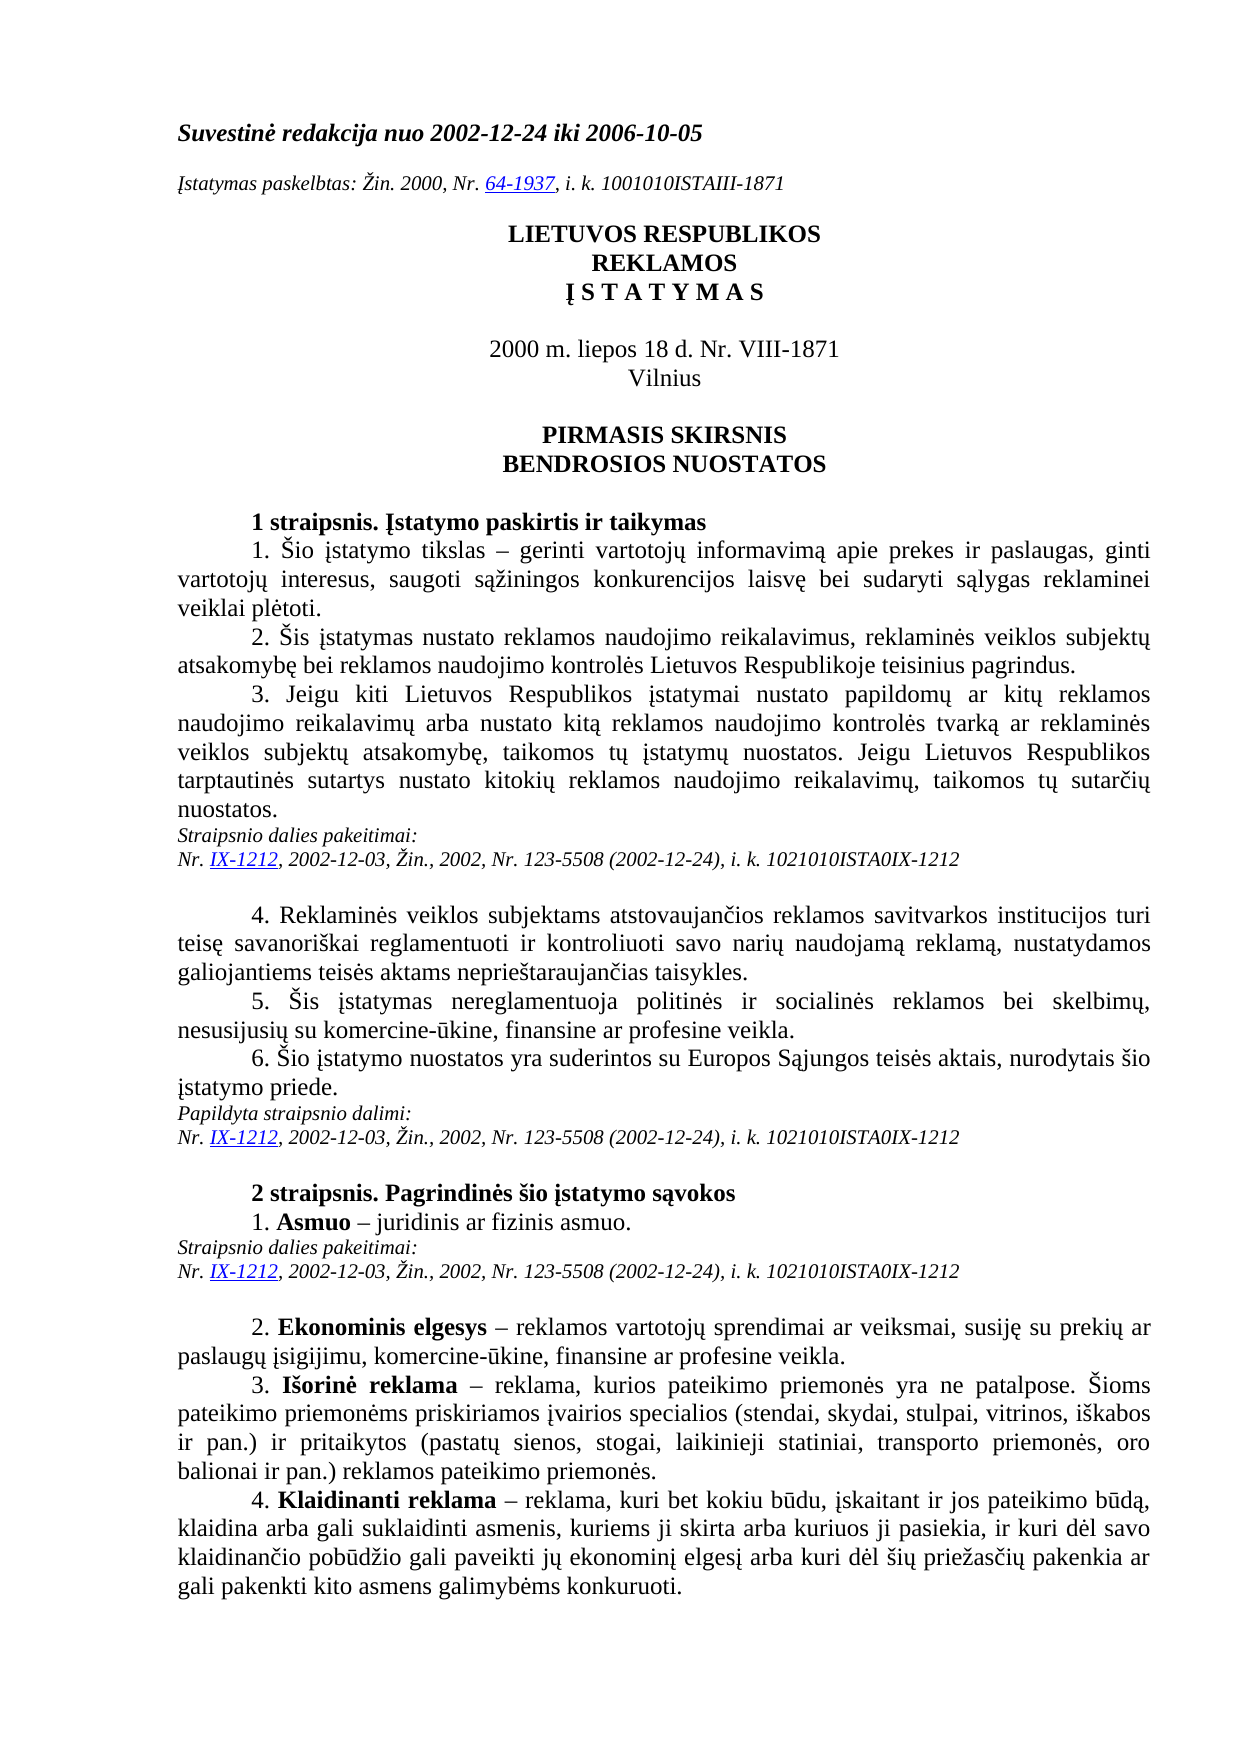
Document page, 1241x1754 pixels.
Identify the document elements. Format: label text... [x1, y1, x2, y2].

text Suvestinė redakcija nuo 2002-12-24 iki 2006-10-05 [177, 118, 1152, 147]
text Nr. IX-1212, 2002-12-03, Žin., 2002, Nr. 123-5508 (2002-12-24), i. k. 1021010ISTA0IX-1212 [177, 1125, 1152, 1149]
text 4. Klaidinanti reklama – reklama, kuri bet kokiu būdu, įskaitant ir jos pateikimo būdą, klaidina arba gali suklaidinti asmenis, kuriems ji skirta arba kuriuos ji pasiekia, ir kuri dėl savo klaidinančio pobūdžio gali paveikti jų ekonominį elgesį arba kuri dėl šių priežasčių pakenkia ar gali pakenkti kito asmens galimybėms konkuruoti. [177, 1485, 1152, 1600]
text 4. Reklaminės veiklos subjektams atstovaujančios reklamos savitvarkos institucijos turi teisę savanoriškai reglamentuoti ir kontroliuoti savo narių naudojamą reklamą, nustatydamos galiojantiems teisės aktams neprieštaraujančias taisykles. [177, 900, 1152, 986]
text 3. Jeigu kiti Lietuvos Respublikos įstatymai nustato papildomų ar kitų reklamos naudojimo reikalavimų arba nustato kitą reklamos naudojimo kontrolės tvarką ar reklaminės veiklos subjektų atsakomybę, taikomos tų įstatymų nuostatos. Jeigu Lietuvos Respublikos tarptautinės sutartys nustato kitokių reklamos naudojimo reikalavimų, taikomos tų sutarčių nuostatos. [177, 679, 1152, 823]
text Nr. IX-1212, 2002-12-03, Žin., 2002, Nr. 123-5508 (2002-12-24), i. k. 1021010ISTA0IX-1212 [177, 1259, 1152, 1283]
text 2. Šis įstatymas nustato reklamos naudojimo reikalavimus, reklaminės veiklos subjektų atsakomybę bei reklamos naudojimo kontrolės Lietuvos Respublikoje teisinius pagrindus. [177, 622, 1152, 679]
text 2. Ekonominis elgesys – reklamos vartotojų sprendimai ar veiksmai, susiję su prekių ar paslaugų įsigijimu, komercine-ūkine, finansine ar profesine veikla. [177, 1312, 1152, 1370]
text REKLAMOS [177, 248, 1152, 277]
text Vilnius [177, 363, 1152, 392]
text 6. Šio įstatymo nuostatos yra suderintos su Europos Sąjungos teisės aktais, nurodytais šio įstatymo priede. [177, 1043, 1152, 1101]
text Straipsnio dalies pakeitimai: [177, 1235, 1152, 1259]
text BENDROSIOS NUOSTATOS [177, 449, 1152, 478]
text Papildyta straipsnio dalimi: [177, 1101, 1152, 1125]
text 1. Asmuo – juridinis ar fizinis asmuo. [177, 1207, 1152, 1235]
text 2 straipsnis. Pagrindinės šio įstatymo sąvokos [177, 1178, 1152, 1207]
text Įstatymas paskelbtas: Žin. 2000, Nr. 64-1937, i. k. 1001010ISTAIII-1871 [177, 171, 1152, 195]
text Nr. IX-1212, 2002-12-03, Žin., 2002, Nr. 123-5508 (2002-12-24), i. k. 1021010ISTA0IX-1212 [177, 847, 1152, 871]
text 2000 m. liepos 18 d. Nr. VIII-1871 [177, 334, 1152, 363]
text 5. Šis įstatymas nereglamentuoja politinės ir socialinės reklamos bei skelbimų, nesusijusių su komercine-ūkine, finansine ar profesine veikla. [177, 986, 1152, 1043]
text 1 straipsnis. Įstatymo paskirtis ir taikymas [177, 507, 1152, 535]
text Į S T A T Y M A S [177, 277, 1152, 305]
text LIETUVOS RESPUBLIKOS [177, 219, 1152, 248]
text 3. Išorinė reklama – reklama, kurios pateikimo priemonės yra ne patalpose. Šioms pateikimo priemonėms priskiriamos įvairios specialios (stendai, skydai, stulpai, vitrinos, iškabos ir pan.) ir pritaikytos (pastatų sienos, stogai, laikinieji statiniai, transporto priemonės, oro balionai ir pan.) reklamos pateikimo priemonės. [177, 1370, 1152, 1485]
text Straipsnio dalies pakeitimai: [177, 823, 1152, 847]
text 1. Šio įstatymo tikslas – gerinti vartotojų informavimą apie prekes ir paslaugas, ginti vartotojų interesus, saugoti sąžiningos konkurencijos laisvę bei sudaryti sąlygas reklaminei veiklai plėtoti. [177, 535, 1152, 622]
text PIRMASIS SKIRSNIS [177, 420, 1152, 449]
